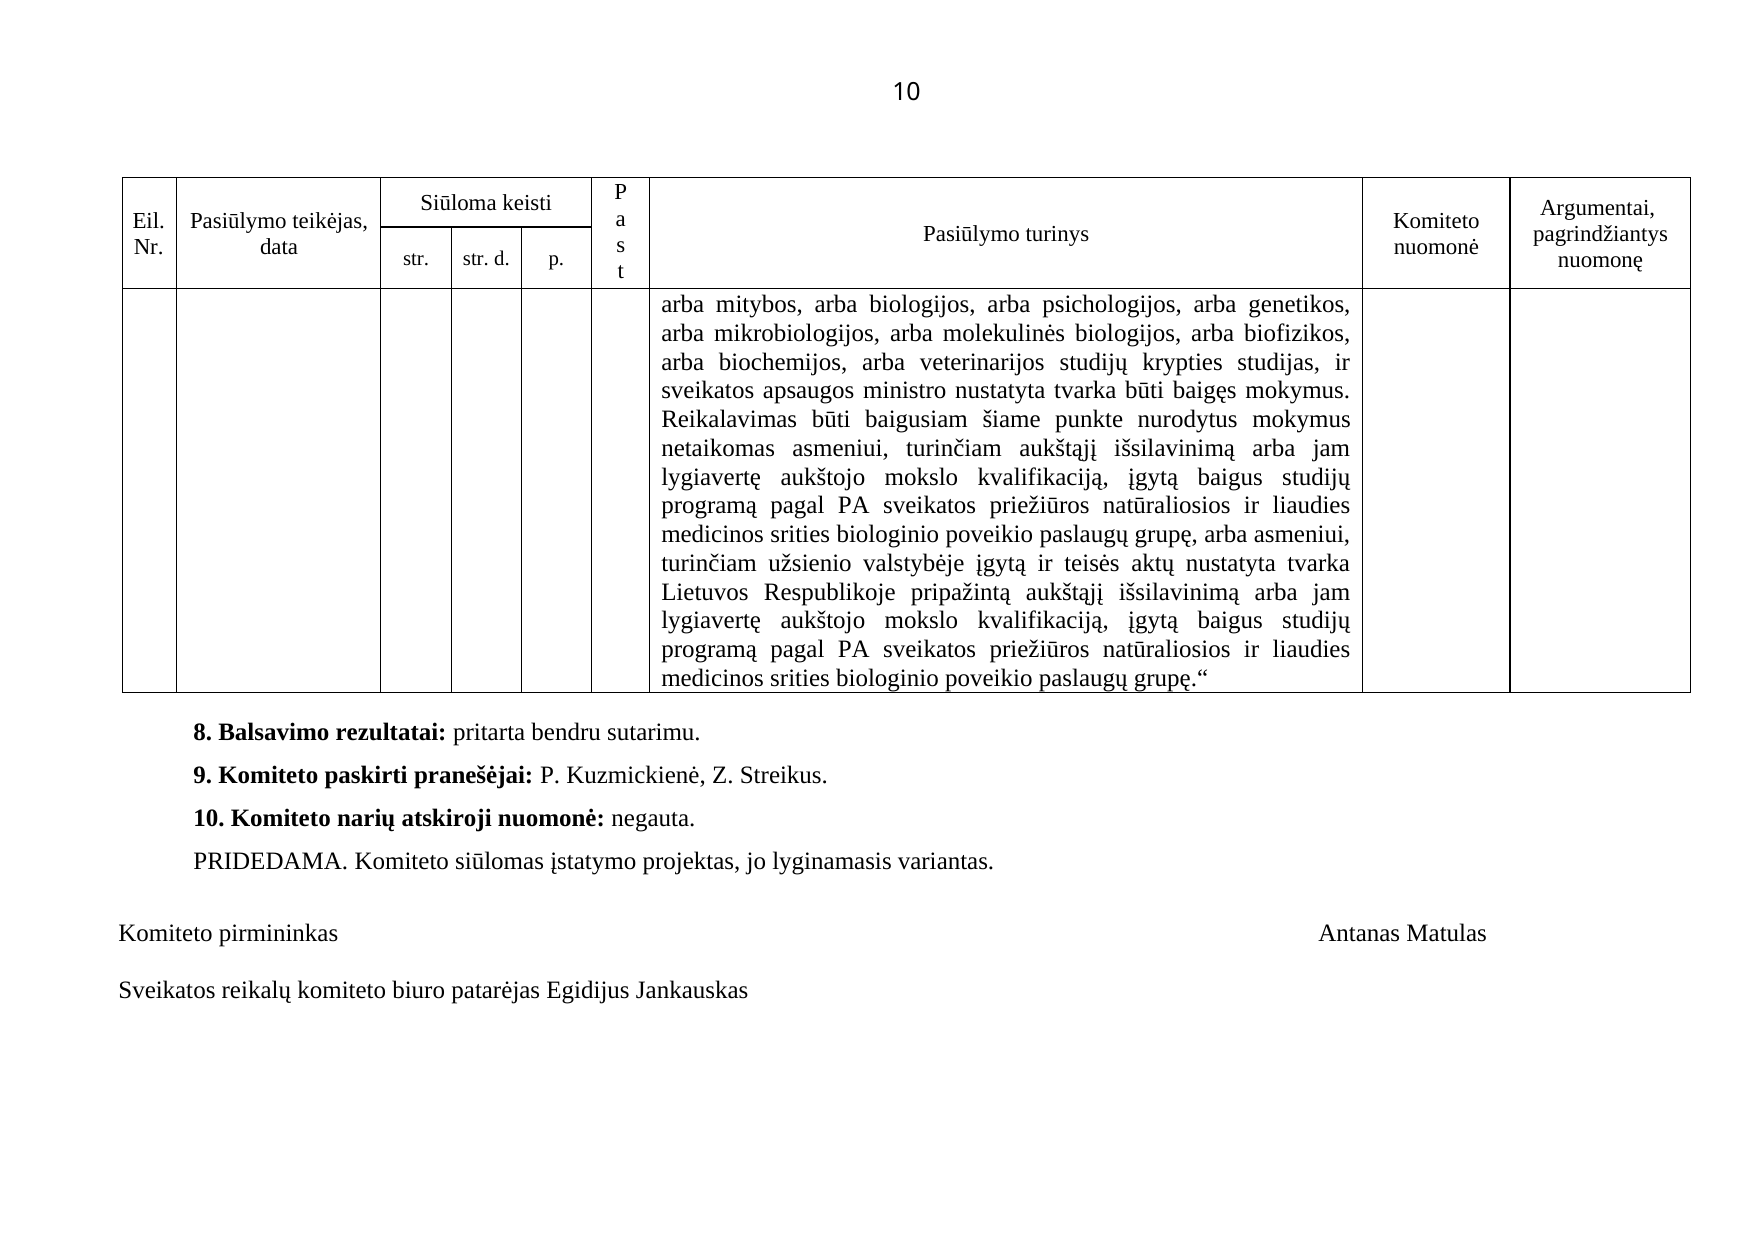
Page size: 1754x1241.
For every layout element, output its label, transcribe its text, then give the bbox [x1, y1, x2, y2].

table_cell [452, 289, 521, 692]
table_cell arba mitybos, arba biologijos, arba psichologijos, arba genetikos, arba mikrobiologijos, arba molekulinės biologijos, arba biofizikos, arba biochemijos, arba veterinarijos studijų krypties studijas, ir sveikatos apsaugos ministro nustatyta tvarka būti baigęs mokymus. Reikalavimas būti baigusiam šiame punkte nurodytus mokymus netaikomas asmeniui, turinčiam aukštąjį išsilavinimą arba jam lygiavertę aukštojo mokslo kvalifikaciją, įgytą baigus studijų programą pagal PA sveikatos priežiūros natūraliosios ir liaudies medicinos srities biologinio poveikio paslaugų grupę, arba asmeniui, turinčiam užsienio valstybėje įgytą ir teisės aktų nustatyta tvarka Lietuvos Respublikoje pripažintą aukštąjį išsilavinimą arba jam lygiavertę aukštojo mokslo kvalifikaciją, įgytą baigus studijų programą pagal PA sveikatos priežiūros natūraliosios ir liaudies medicinos srities biologinio poveikio paslaugų grupę.“ [650, 289, 1362, 692]
table_cell [522, 289, 591, 692]
text Sveikatos reikalų komiteto biuro patarėjas Egidijus Jankauskas [118, 975, 1695, 1004]
table_cell [592, 289, 649, 692]
text PRIDEDAMA. Komiteto siūlomas įstatymo projektas, jo lyginamasis variantas. [118, 846, 1695, 875]
table_header Argumentai, pagrindžiantys nuomonę [1511, 178, 1690, 288]
table_cell p. [522, 228, 591, 288]
table_cell [1363, 289, 1509, 692]
table_cell [1511, 289, 1690, 692]
table_header Pasiūlymo teikėjas, data [177, 178, 380, 288]
table_cell [177, 289, 380, 692]
table_cell [381, 289, 451, 692]
text 8. Balsavimo rezultatai: pritarta bendru sutarimu. [118, 717, 1695, 745]
text 9. Komiteto paskirti pranešėjai: P. Kuzmickienė, Z. Streikus. [118, 760, 1695, 788]
text Komiteto pirmininkas Antanas Matulas [118, 918, 1695, 947]
table_cell [123, 289, 176, 692]
table_cell str. [381, 228, 451, 288]
table_cell str. d. [452, 228, 521, 288]
text 10. Komiteto narių atskiroji nuomonė: negauta. [118, 803, 1695, 832]
table_header Pasiūlymo turinys [650, 178, 1362, 288]
table_header Siūloma keisti [381, 178, 591, 226]
table_header Eil. Nr. [123, 178, 176, 288]
table_header Komiteto nuomonė [1363, 178, 1509, 288]
table_header Pastabos [592, 178, 649, 288]
